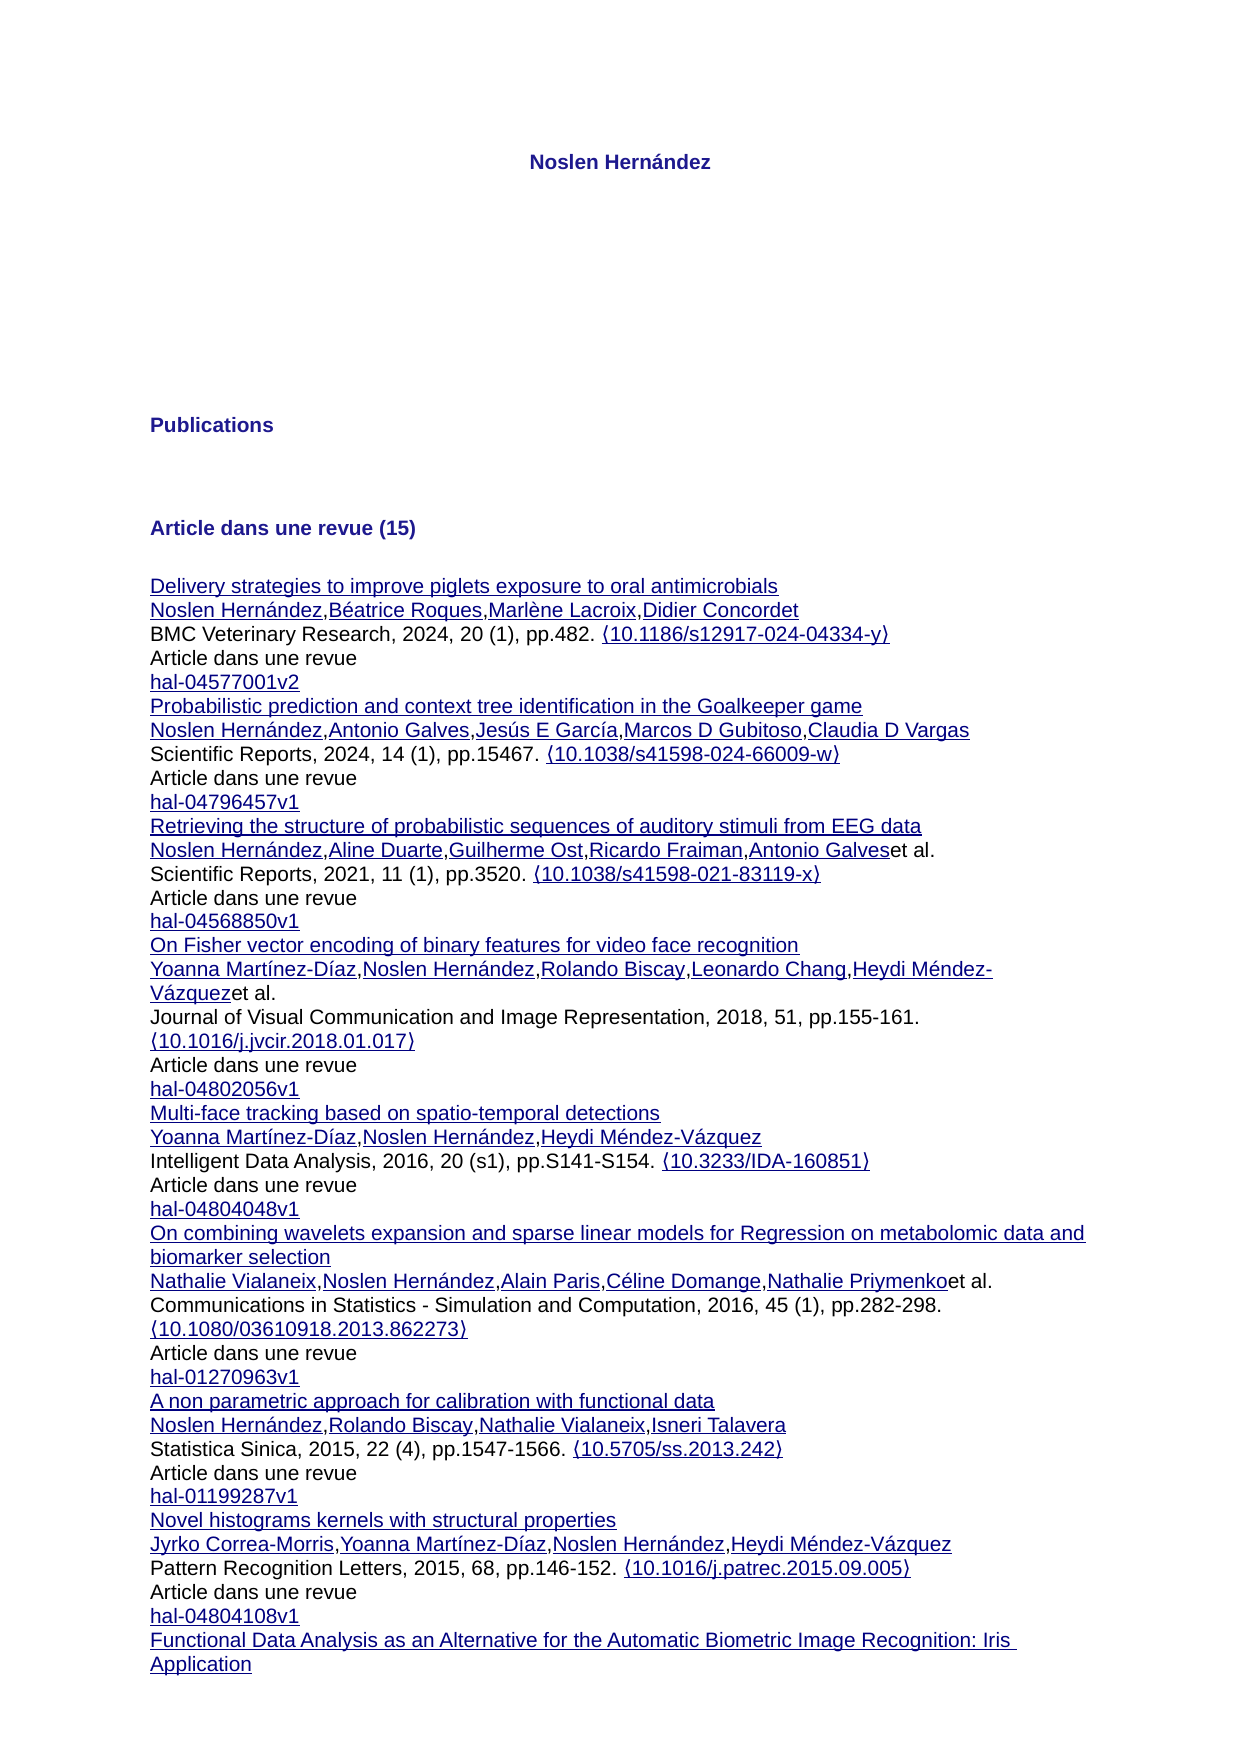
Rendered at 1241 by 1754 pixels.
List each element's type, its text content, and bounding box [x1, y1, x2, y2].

table_cell A non parametric approach for calibration with functional data Noslen Hernández,Rolando Biscay,Nathalie Vialaneix,Isneri Talavera Statistica Sinica, 2015, 22 (4), pp.1547-1566. ⟨10.5705/ss.2013.242⟩ Article dans une revue hal-01199287v1 [150, 1389, 1090, 1508]
table_cell Functional Data Analysis as an Alternative for the Automatic Biometric Image Recognition: Iris Application [150, 1628, 1090, 1676]
table_cell On Fisher vector encoding of binary features for video face recognition Yoanna Martínez-Díaz,Noslen Hernández,Rolando Biscay,Leonardo Chang,Heydi Méndez-Vázquezet al. Journal of Visual Communication and Image Representation, 2018, 51, pp.155-161. ⟨10.1016/j.jvcir.2018.01.017⟩ Article dans une revue hal-04802056v1 [150, 933, 1090, 1101]
table_header Delivery strategies to improve piglets exposure to oral antimicrobials Noslen Hernández,Béatrice Roques,Marlène Lacroix,Didier Concordet BMC Veterinary Research, 2024, 20 (1), pp.482. ⟨10.1186/s12917-024-04334-y⟩ Article dans une revue hal-04577001v2 [150, 574, 1090, 694]
subtitle Article dans une revue (15) [150, 516, 1090, 539]
table_cell Probabilistic prediction and context tree identification in the Goalkeeper game Noslen Hernández,Antonio Galves,Jesús E García,Marcos D Gubitoso,Claudia D Vargas Scientific Reports, 2024, 14 (1), pp.15467. ⟨10.1038/s41598-024-66009-w⟩ Article dans une revue hal-04796457v1 [150, 694, 1090, 813]
table_cell Novel histograms kernels with structural properties Jyrko Correa-Morris,Yoanna Martínez-Díaz,Noslen Hernández,Heydi Méndez-Vázquez Pattern Recognition Letters, 2015, 68, pp.146-152. ⟨10.1016/j.patrec.2015.09.005⟩ Article dans une revue hal-04804108v1 [150, 1508, 1090, 1628]
table_cell On combining wavelets expansion and sparse linear models for Regression on metabolomic data and biomarker selection Nathalie Vialaneix,Noslen Hernández,Alain Paris,Céline Domange,Nathalie Priymenkoet al. Communications in Statistics - Simulation and Computation, 2016, 45 (1), pp.282-298. ⟨10.1080/03610918.2013.862273⟩ Article dans une revue hal-01270963v1 [150, 1221, 1090, 1388]
subtitle Noslen Hernández [150, 150, 1090, 174]
subtitle Publications [150, 412, 1090, 436]
table_cell Retrieving the structure of probabilistic sequences of auditory stimuli from EEG data Noslen Hernández,Aline Duarte,Guilherme Ost,Ricardo Fraiman,Antonio Galveset al. Scientific Reports, 2021, 11 (1), pp.3520. ⟨10.1038/s41598-021-83119-x⟩ Article dans une revue hal-04568850v1 [150, 814, 1090, 933]
table_cell Multi-face tracking based on spatio-temporal detections Yoanna Martínez-Díaz,Noslen Hernández,Heydi Méndez-Vázquez Intelligent Data Analysis, 2016, 20 (s1), pp.S141-S154. ⟨10.3233/IDA-160851⟩ Article dans une revue hal-04804048v1 [150, 1101, 1090, 1221]
